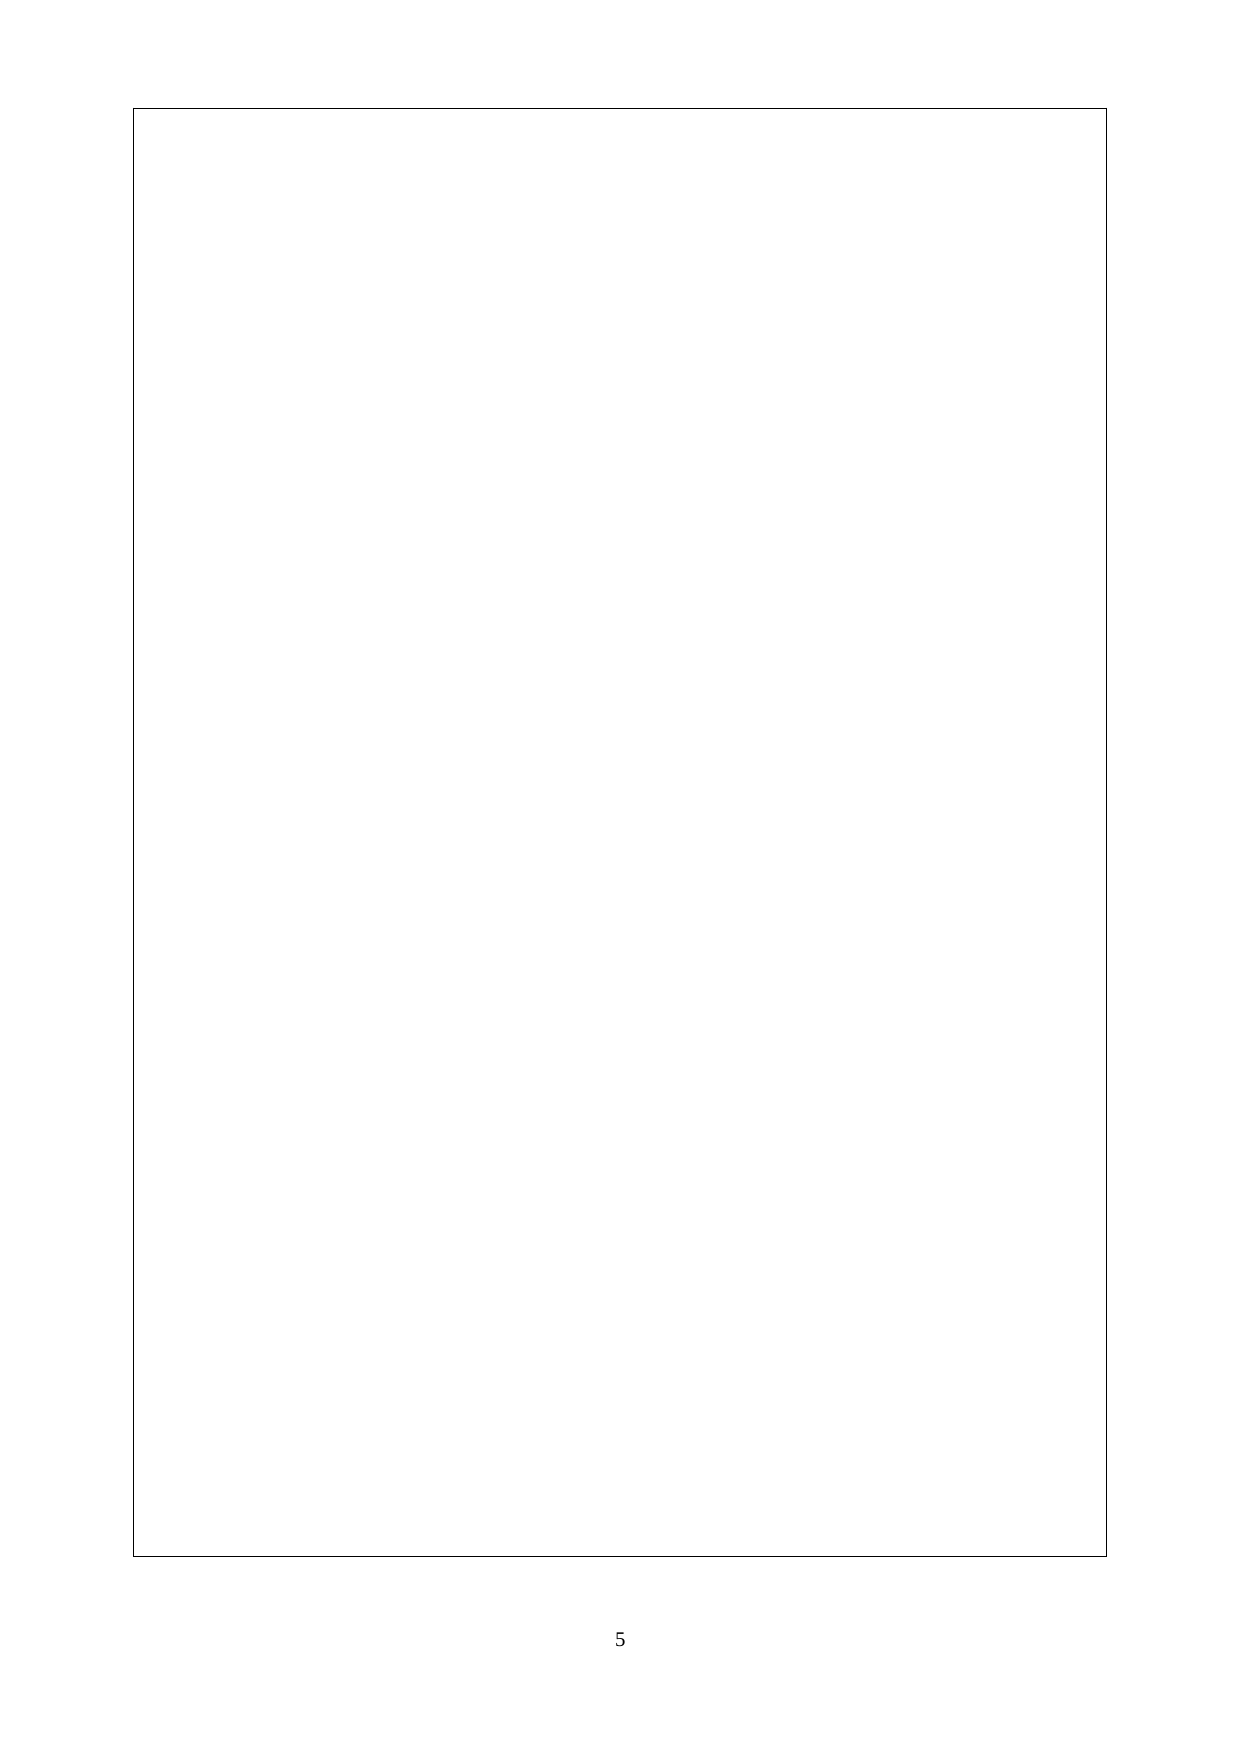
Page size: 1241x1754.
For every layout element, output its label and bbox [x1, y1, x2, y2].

table_cell [134, 109, 1106, 1556]
